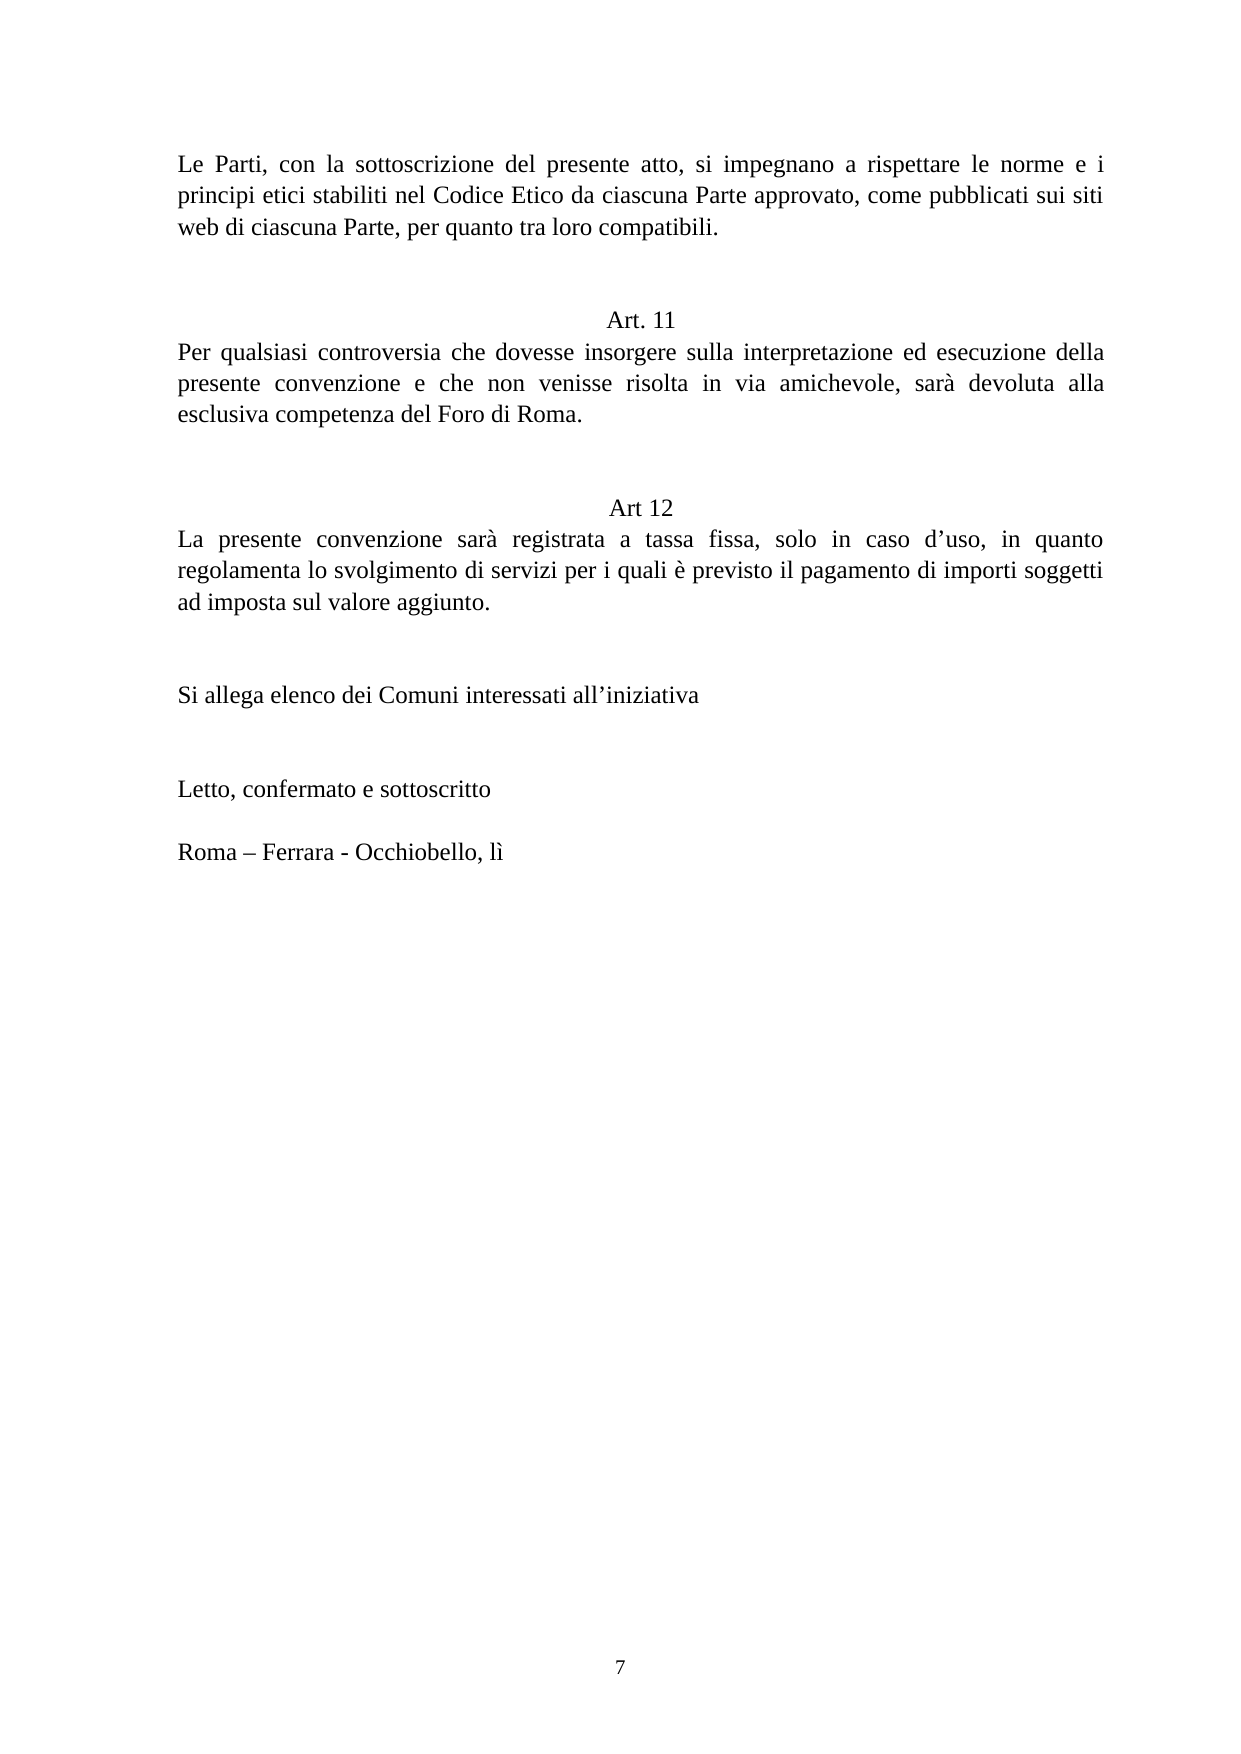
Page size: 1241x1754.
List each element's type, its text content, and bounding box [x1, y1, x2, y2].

text Art 12 [177, 491, 1105, 523]
text Roma – Ferrara - Occhiobello, lì [177, 835, 1105, 866]
text Le Parti, con la sottoscrizione del presente atto, si impegnano a rispettare le norme e i principi etici stabiliti nel Codice Etico da ciascuna Parte approvato, come pubblicati sui siti web di ciascuna Parte, per quanto tra loro compatibili. [177, 148, 1105, 241]
text Per qualsiasi controversia che dovesse insorgere sulla interpretazione ed esecuzione della presente convenzione e che non venisse risolta in via amichevole, sarà devoluta alla esclusiva competenza del Foro di Roma. [177, 335, 1105, 429]
text La presente convenzione sarà registrata a tassa fissa, solo in caso d’uso, in quanto regolamenta lo svolgimento di servizi per i quali è previsto il pagamento di importi soggetti ad imposta sul valore aggiunto. [177, 523, 1105, 616]
text Letto, confermato e sottoscritto [177, 773, 1105, 804]
text Si allega elenco dei Comuni interessati all’iniziativa [177, 679, 1105, 710]
text Art. 11 [177, 304, 1105, 335]
